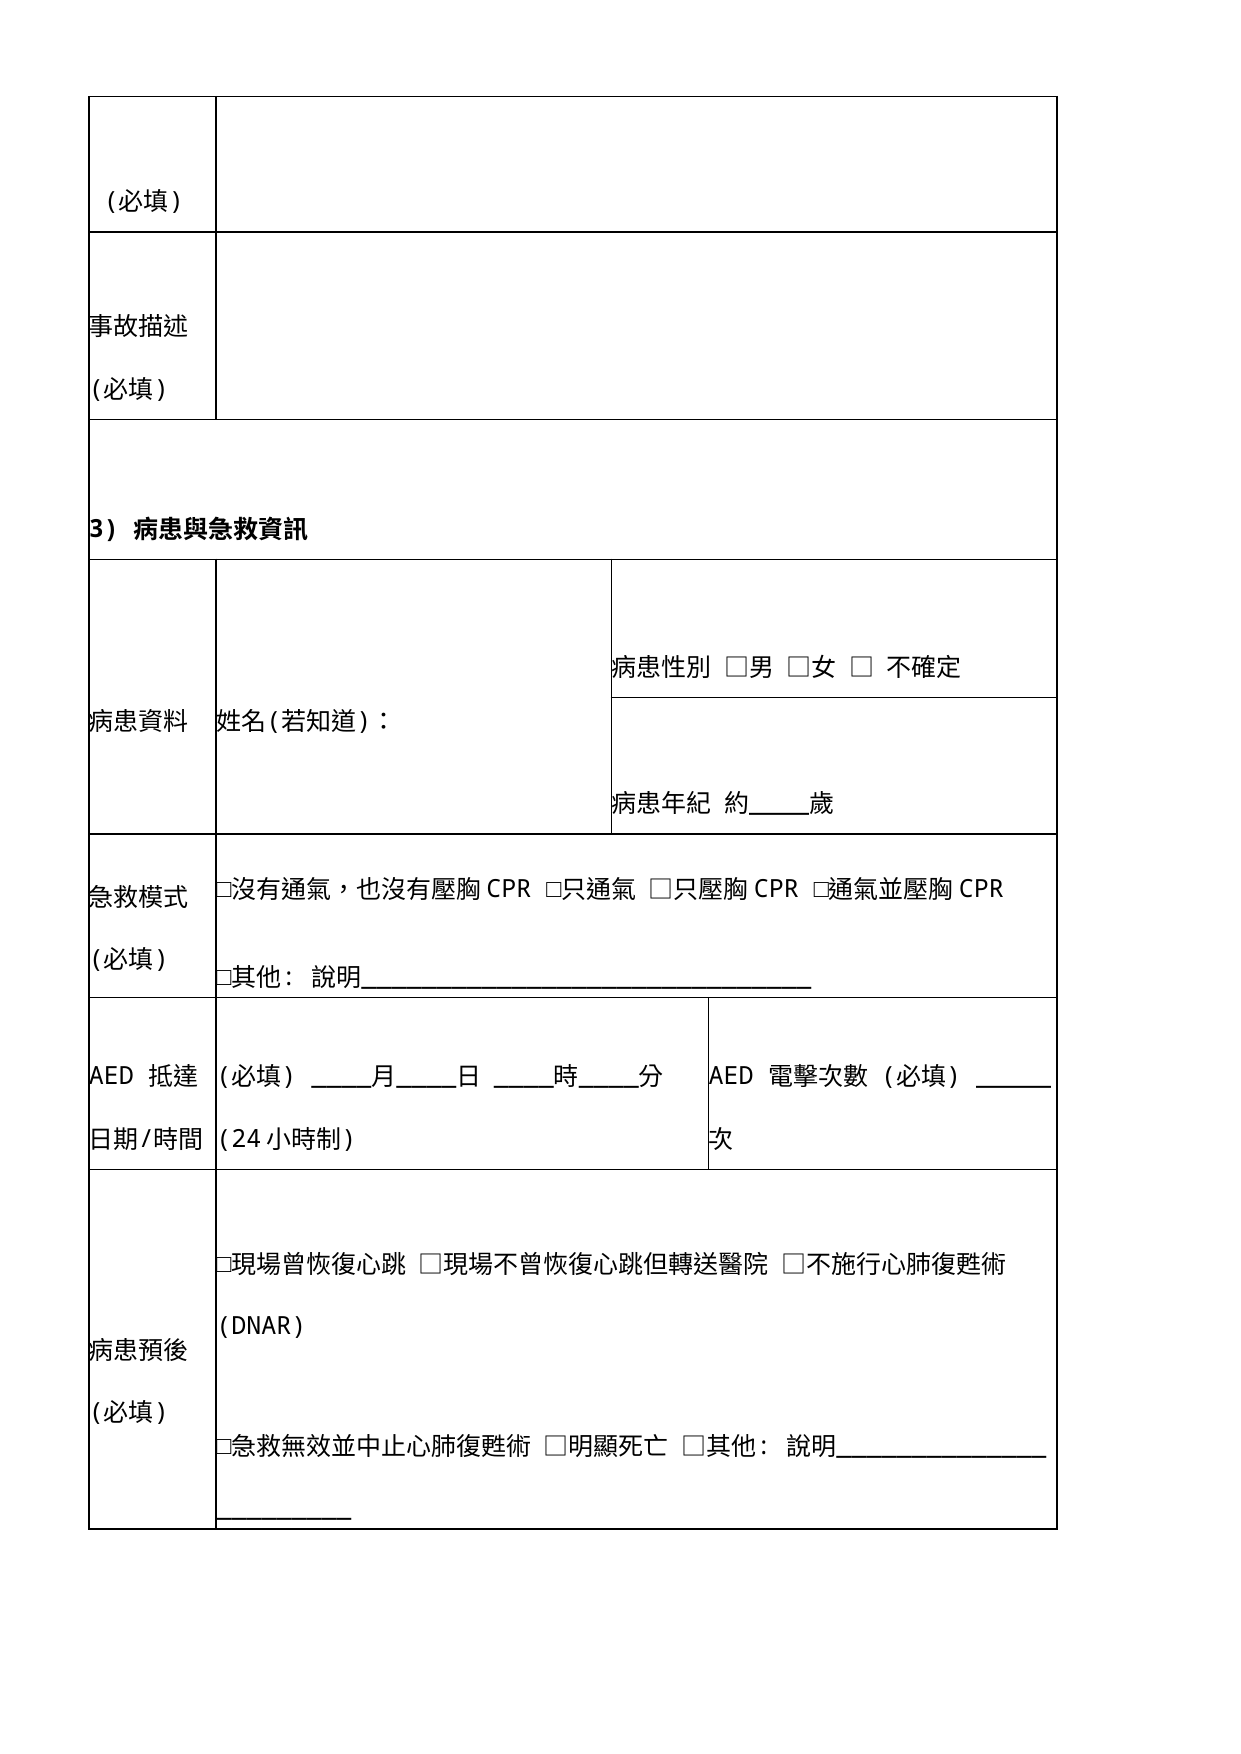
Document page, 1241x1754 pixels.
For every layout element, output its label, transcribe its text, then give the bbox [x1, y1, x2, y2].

table_cell [217, 97, 1056, 231]
table_cell 姓名(若知道)： [217, 560, 611, 833]
table_cell 病患年紀 約____歲 [612, 698, 1056, 833]
table_cell (必填) ____月____日 ____時____分 (24小時制) [217, 998, 708, 1169]
table_cell 急救模式 (必填) [90, 835, 215, 997]
table_cell (必填) [90, 97, 215, 231]
table_cell 事故描述 (必填) [90, 233, 215, 419]
table_cell 病患預後 (必填) [90, 1170, 215, 1528]
table_cell 3) 病患與急救資訊 [90, 420, 1056, 558]
table_cell 病患性別 □男 □女 □ 不確定 [612, 560, 1056, 697]
table_cell □現場曾恢復心跳 □現場不曾恢復心跳但轉送醫院 □不施行心肺復甦術(DNAR) □急救無效並中止心肺復甦術 □明顯死亡 □其他: 說明_______________________ [217, 1170, 1056, 1528]
table_cell □沒有通氣，也沒有壓胸CPR □只通氣 □只壓胸CPR □通氣並壓胸CPR □其他: 說明______________________________ [217, 835, 1056, 997]
table_cell 病患資料 [90, 560, 215, 833]
table_cell AED 抵達日期/時間 [90, 998, 215, 1169]
table_cell AED 電擊次數 (必填) _____次 [709, 998, 1056, 1169]
table_cell [217, 233, 1056, 419]
